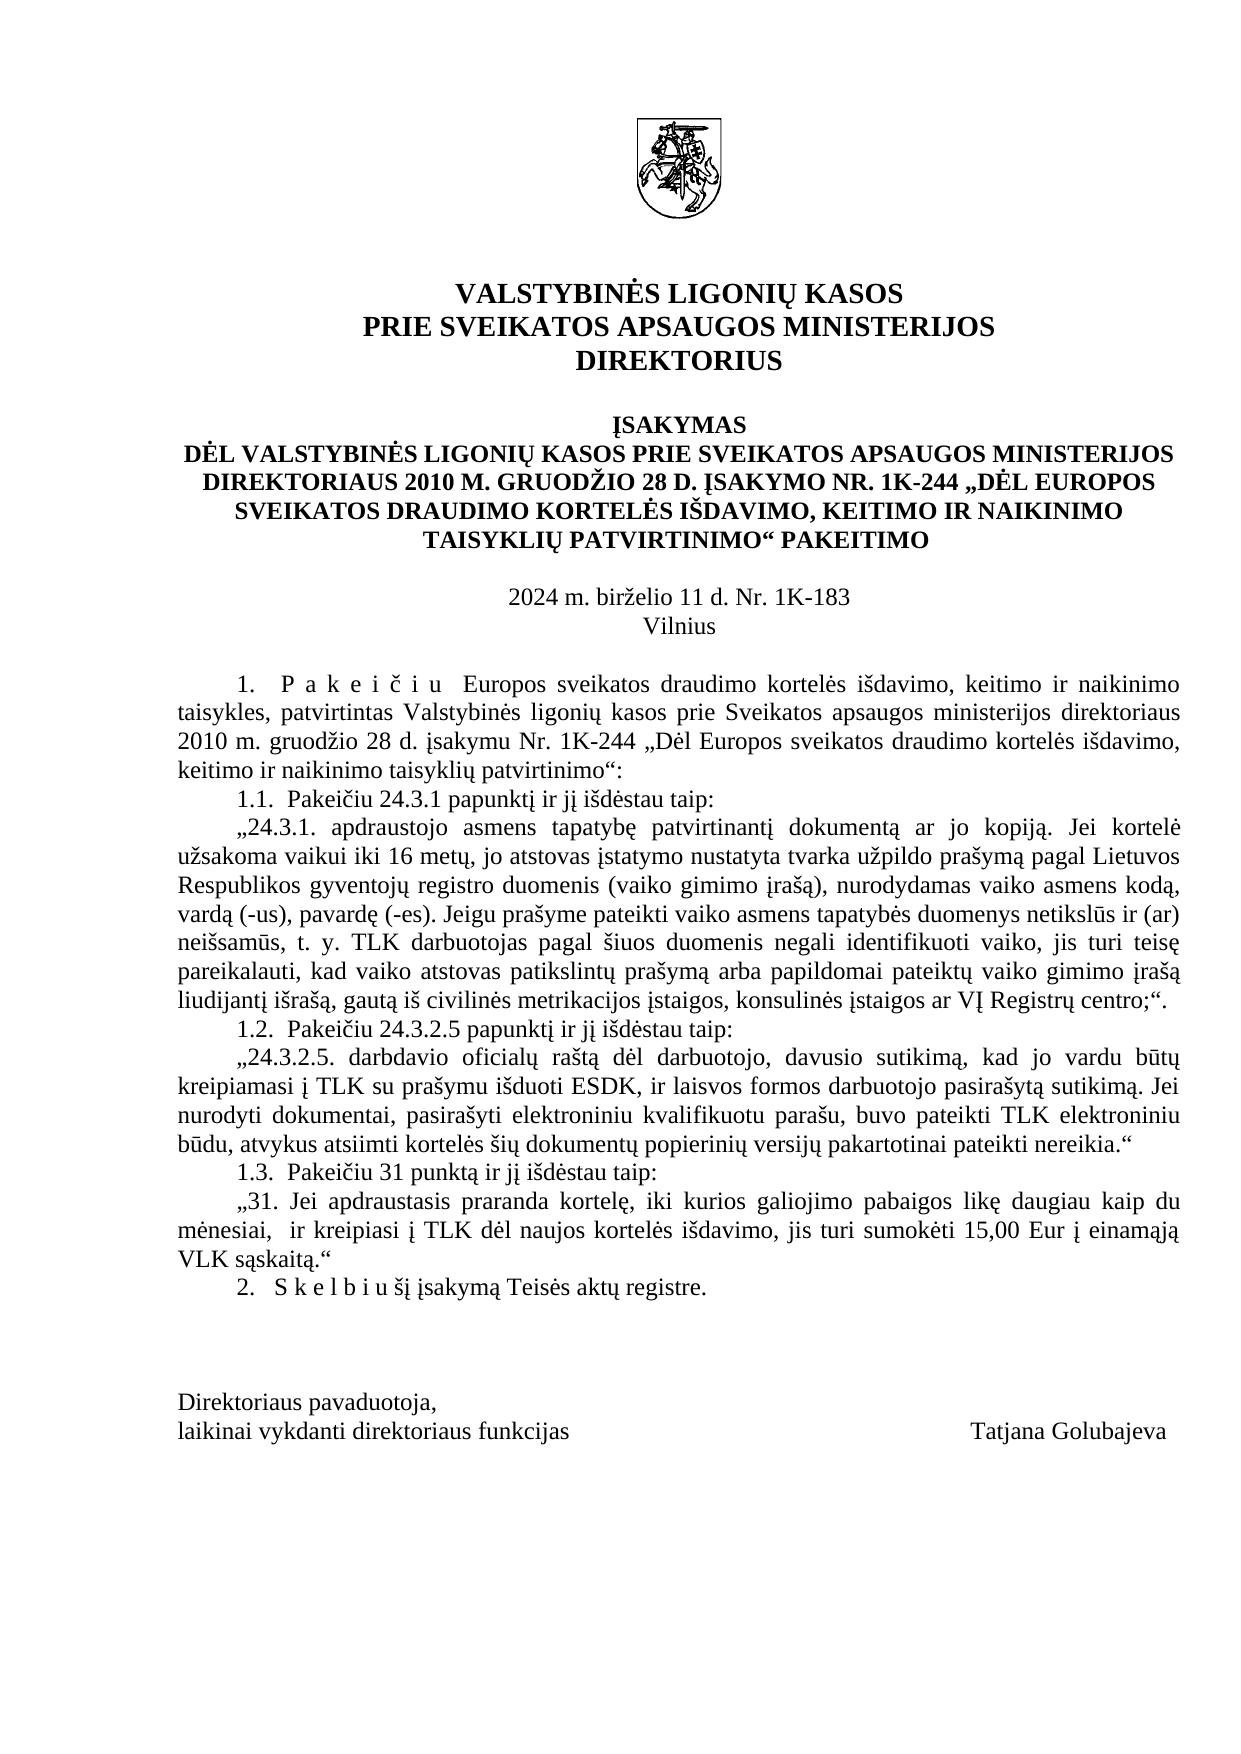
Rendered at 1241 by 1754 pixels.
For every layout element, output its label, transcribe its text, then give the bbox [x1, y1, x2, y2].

text VALSTYBINĖS LIGONIŲ KASOS [177, 276, 1181, 309]
text „24.3.2.5. darbdavio oficialų raštą dėl darbuotojo, davusio sutikimą, kad jo vardu būtų kreipiamasi į TLK su prašymu išduoti ESDK, ir laisvos formos darbuotojo pasirašytą sutikimą. Jei nurodyti dokumentai, pasirašyti elektroniniu kvalifikuotu parašu, buvo pateikti TLK elektroniniu būdu, atvykus atsiimti kortelės šių dokumentų popierinių versijų pakartotinai pateikti nereikia.“ [177, 1042, 1181, 1157]
text 1. P a k e i č i u Europos sveikatos draudimo kortelės išdavimo, keitimo ir naikinimo taisykles, patvirtintas Valstybinės ligonių kasos prie Sveikatos apsaugos ministerijos direktoriaus 2010 m. gruodžio 28 d. įsakymu Nr. 1K-244 „Dėl Europos sveikatos draudimo kortelės išdavimo, keitimo ir naikinimo taisyklių patvirtinimo“: [177, 669, 1181, 784]
text PRIE SVEIKATOS APSAUGOS MINISTERIJOS [177, 309, 1181, 343]
text DIREKTORIUS [177, 343, 1181, 376]
text laikinai vykdanti direktoriaus funkcijas Tatjana Golubajeva [177, 1416, 1181, 1445]
text 1.2. Pakeičiu 24.3.2.5 papunktį ir jį išdėstau taip: [236, 1014, 1181, 1042]
text 2024 m. birželio 11 d. Nr. 1K-183 [177, 582, 1181, 611]
text 1.1. Pakeičiu 24.3.1 papunktį ir jį išdėstau taip: [236, 784, 1181, 812]
text 1.3. Pakeičiu 31 punktą ir jį išdėstau taip: [236, 1157, 1181, 1186]
text Direktoriaus pavaduotoja, [177, 1387, 1181, 1416]
text 2. S k e l b i u šį įsakymą Teisės aktų registre. [236, 1272, 1181, 1301]
text ĮSAKYMAS [177, 410, 1181, 439]
text „31. Jei apdraustasis praranda kortelę, iki kurios galiojimo pabaigos likę daugiau kaip du mėnesiai, ir kreipiasi į TLK dėl naujos kortelės išdavimo, jis turi sumokėti 15,00 Eur į einamąją VLK sąskaitą.“ [177, 1186, 1181, 1272]
text DĖL VALSTYBINĖS LIGONIŲ KASOS PRIE SVEIKATOS APSAUGOS MINISTERIJOS direktoriaus 2010 M. GRUODŽIO 28 D. ĮSAKYMO NR. 1K-244 „DĖL EUROPOS SVEIKATOS DRAUDIMO KORTELĖS IŠDAVIMO, KEITIMO IR NAIKINIMO TAISYKLIŲ PATVIRTINIMO“ PAKEITIMO [177, 439, 1181, 554]
text Vilnius [177, 611, 1181, 640]
text „24.3.1. apdraustojo asmens tapatybę patvirtinantį dokumentą ar jo kopiją. Jei kortelė užsakoma vaikui iki 16 metų, jo atstovas įstatymo nustatyta tvarka užpildo prašymą pagal Lietuvos Respublikos gyventojų registro duomenis (vaiko gimimo įrašą), nurodydamas vaiko asmens kodą, vardą (-us), pavardę (-es). Jeigu prašyme pateikti vaiko asmens tapatybės duomenys netikslūs ir (ar) neišsamūs, t. y. TLK darbuotojas pagal šiuos duomenis negali identifikuoti vaiko, jis turi teisę pareikalauti, kad vaiko atstovas patikslintų prašymą arba papildomai pateiktų vaiko gimimo įrašą liudijantį išrašą, gautą iš civilinės metrikacijos įstaigos, konsulinės įstaigos ar VĮ Registrų centro;“. [177, 812, 1181, 1014]
